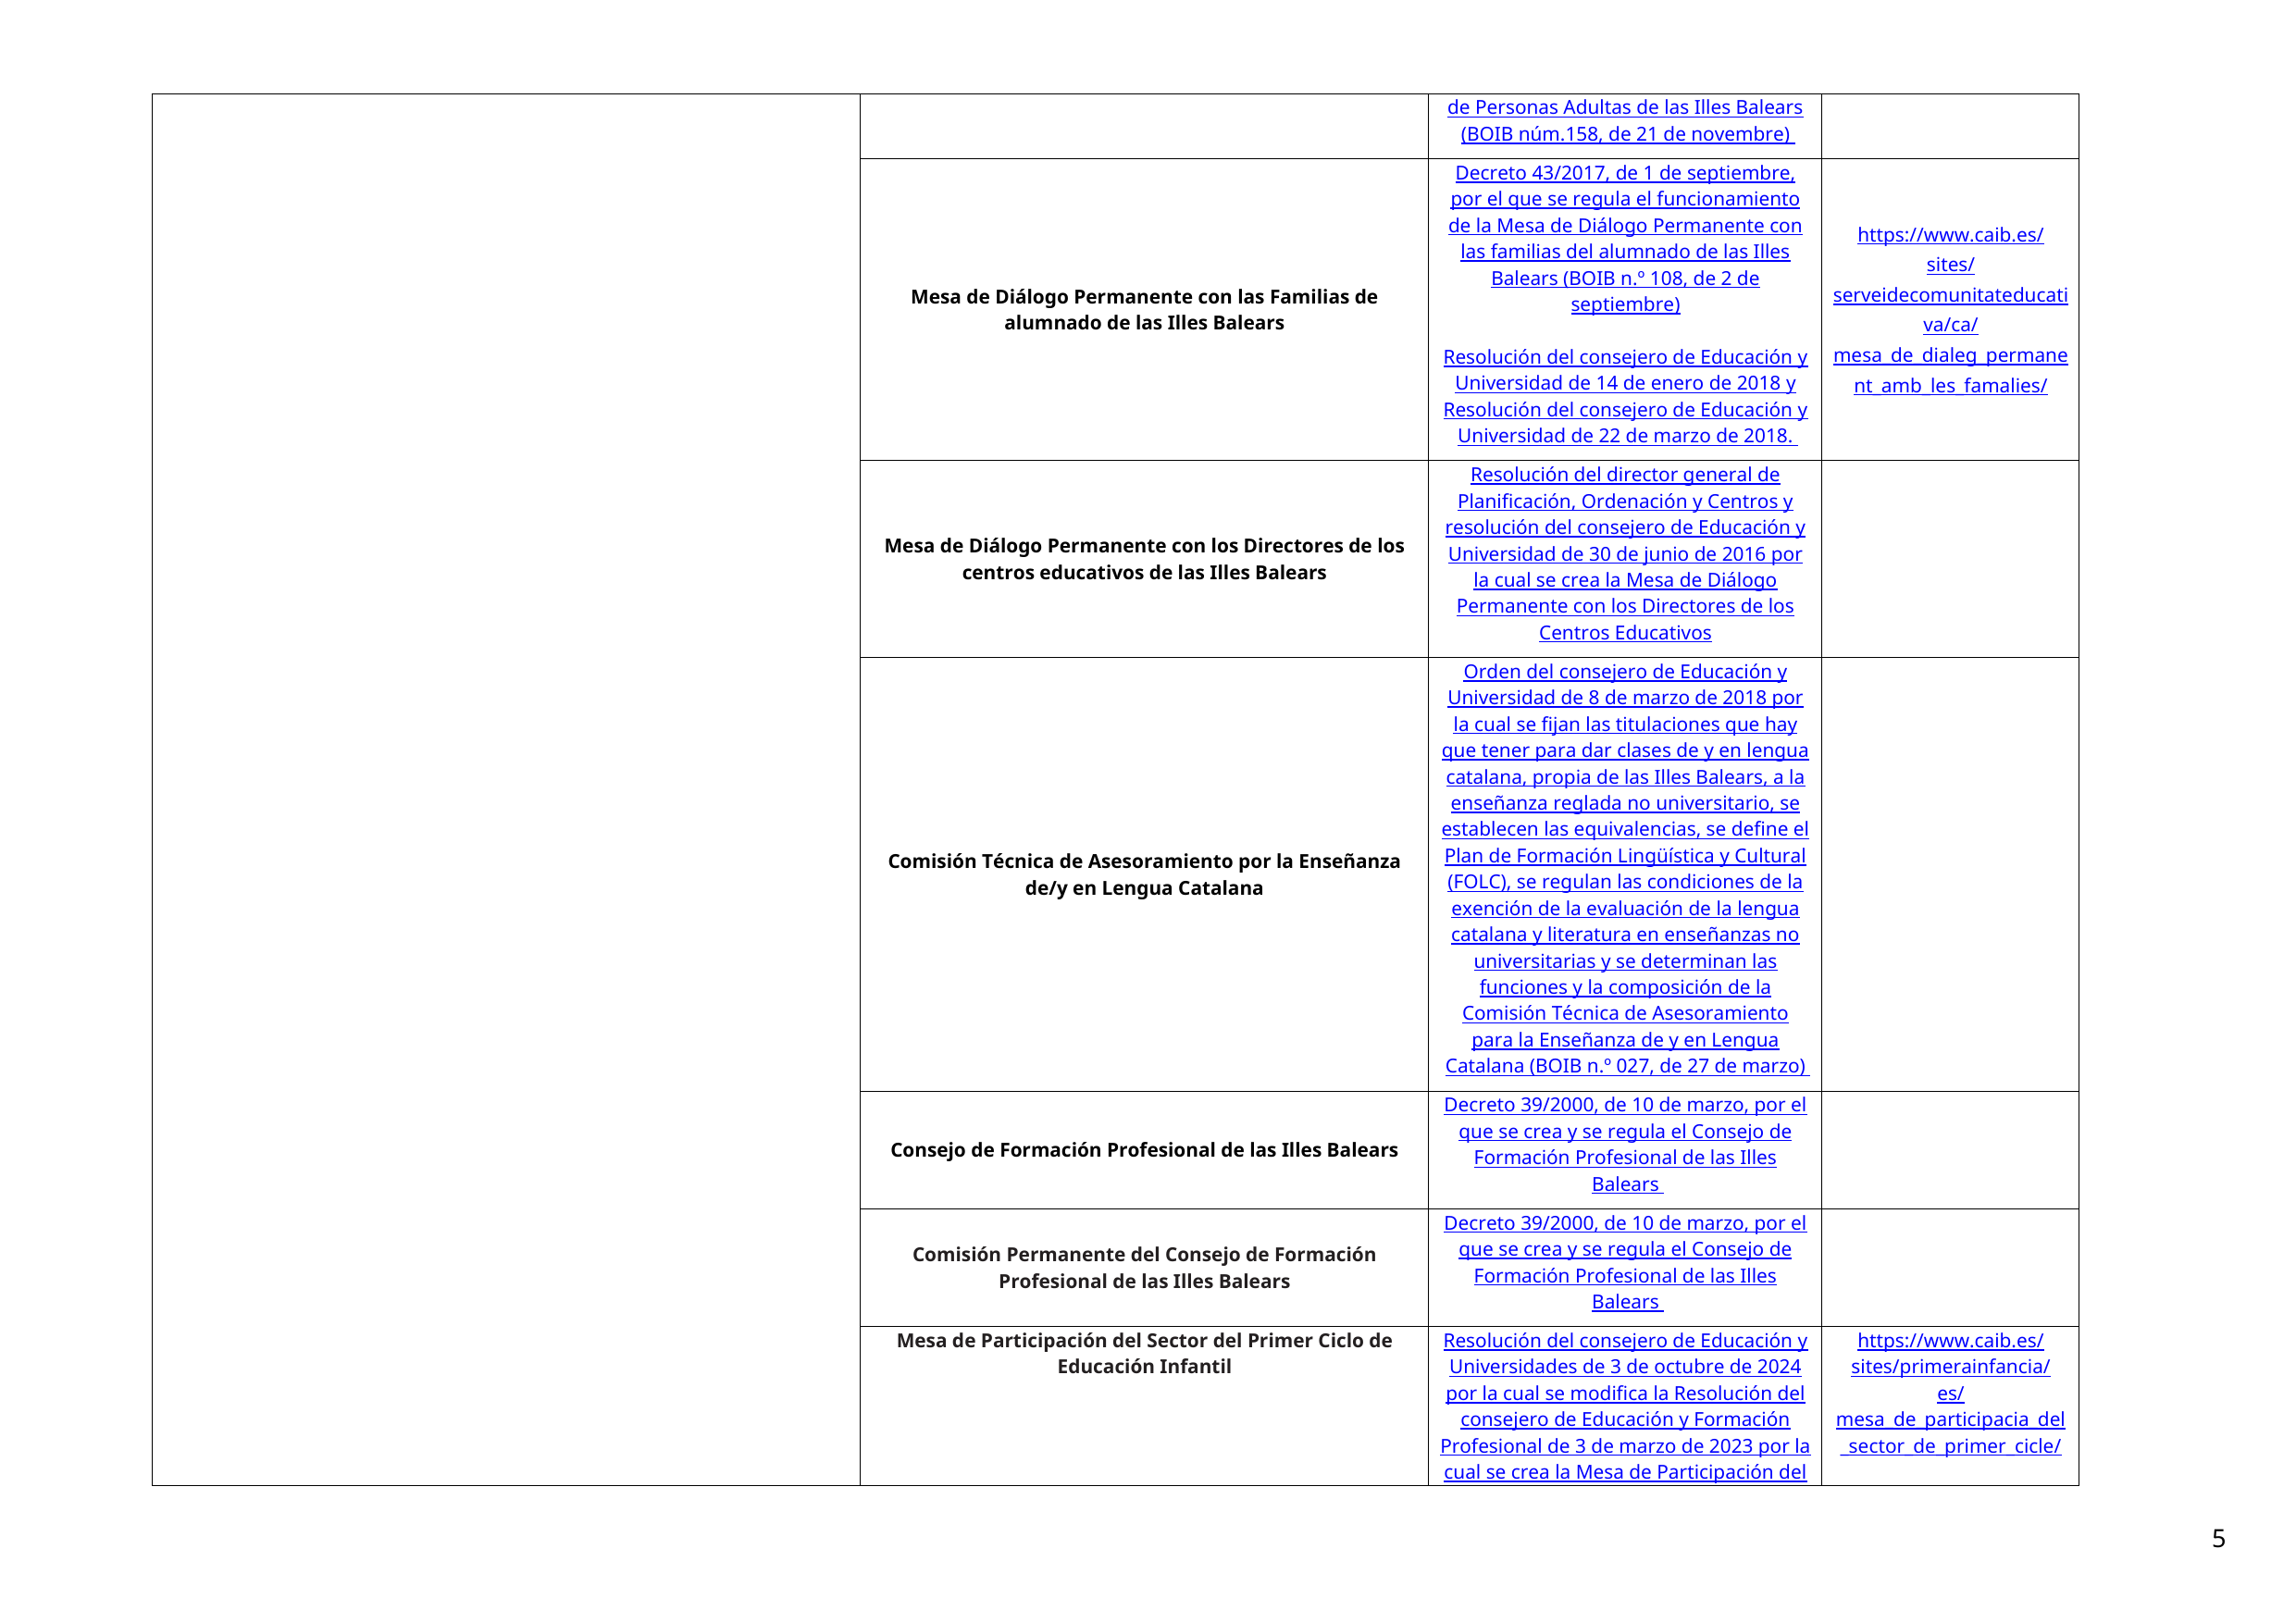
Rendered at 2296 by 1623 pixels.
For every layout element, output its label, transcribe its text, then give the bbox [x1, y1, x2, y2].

table_cell https://www.caib.es/sites/primerainfancia/es/mesa_de_participacia_del_sector_de_primer_cicle/ [1822, 1327, 2079, 1485]
table_cell Mesa de Participación del Sector del Primer Ciclo de Educación Infantil [861, 1327, 1428, 1485]
table_cell Resolución del consejero de Educación y Universidades de 3 de octubre de 2024 por la cual se modifica la Resolución del consejero de Educación y Formación Profesional de 3 de marzo de 2023 por la cual se crea la Mesa de Participación del [1429, 1327, 1821, 1485]
table_cell Orden del consejero de Educación y Universidad de 8 de marzo de 2018 por la cual se fijan las titulaciones que hay que tener para dar clases de y en lengua catalana, propia de las Illes Balears, a la enseñanza reglada no universitario, se establecen las equivalencias, se define el Plan de Formación Lingüística y Cultural (FOLC), se regulan las condiciones de la exención de la evaluación de la lengua catalana y literatura en enseñanzas no universitarias y se determinan las funciones y la composición de la Comisión Técnica de Asesoramiento para la Enseñanza de y en Lengua Catalana (BOIB n.º 027, de 27 de marzo) [1429, 658, 1821, 1090]
table_cell Mesa de Diálogo Permanente con las Familias de alumnado de las Illes Balears [861, 159, 1428, 460]
table_cell [1822, 1209, 2079, 1326]
table_cell [1822, 1092, 2079, 1208]
table_cell Decreto 43/2017, de 1 de septiembre, por el que se regula el funcionamiento de la Mesa de Diálogo Permanente con las familias del alumnado de las Illes Balears (BOIB n.º 108, de 2 de septiembre) Resolución del consejero de Educación y Universidad de 14 de enero de 2018 y Resolución del consejero de Educación y Universidad de 22 de marzo de 2018. [1429, 159, 1821, 460]
table_cell Decreto 39/2000, de 10 de marzo, por el que se crea y se regula el Consejo de Formación Profesional de las Illes Balears [1429, 1092, 1821, 1208]
table_cell [1822, 658, 2079, 1090]
table_cell de Personas Adultas de las Illes Balears (BOIB núm.158, de 21 de novembre) [1429, 94, 1821, 158]
table_cell Decreto 39/2000, de 10 de marzo, por el que se crea y se regula el Consejo de Formación Profesional de las Illes Balears [1429, 1209, 1821, 1326]
table_cell https://www.caib.es/sites/serveidecomunitateducativa/ca/mesa_de_dialeg_permanent_amb_les_famalies/ [1822, 159, 2079, 460]
table_cell Consejo de Formación Profesional de las Illes Balears [861, 1092, 1428, 1208]
table_cell [1822, 461, 2079, 657]
table_cell [153, 94, 860, 1485]
table_cell Mesa de Diálogo Permanente con los Directores de los centros educativos de las Illes Balears [861, 461, 1428, 657]
table_cell Resolución del director general de Planificación, Ordenación y Centros y resolución del consejero de Educación y Universidad de 30 de junio de 2016 por la cual se crea la Mesa de Diálogo Permanente con los Directores de los Centros Educativos [1429, 461, 1821, 657]
table_cell [861, 94, 1428, 158]
table_cell [1822, 94, 2079, 158]
table_cell Comisión Técnica de Asesoramiento por la Enseñanza de/y en Lengua Catalana [861, 658, 1428, 1090]
table_cell Comisión Permanente del Consejo de Formación Profesional de las Illes Balears [861, 1209, 1428, 1326]
